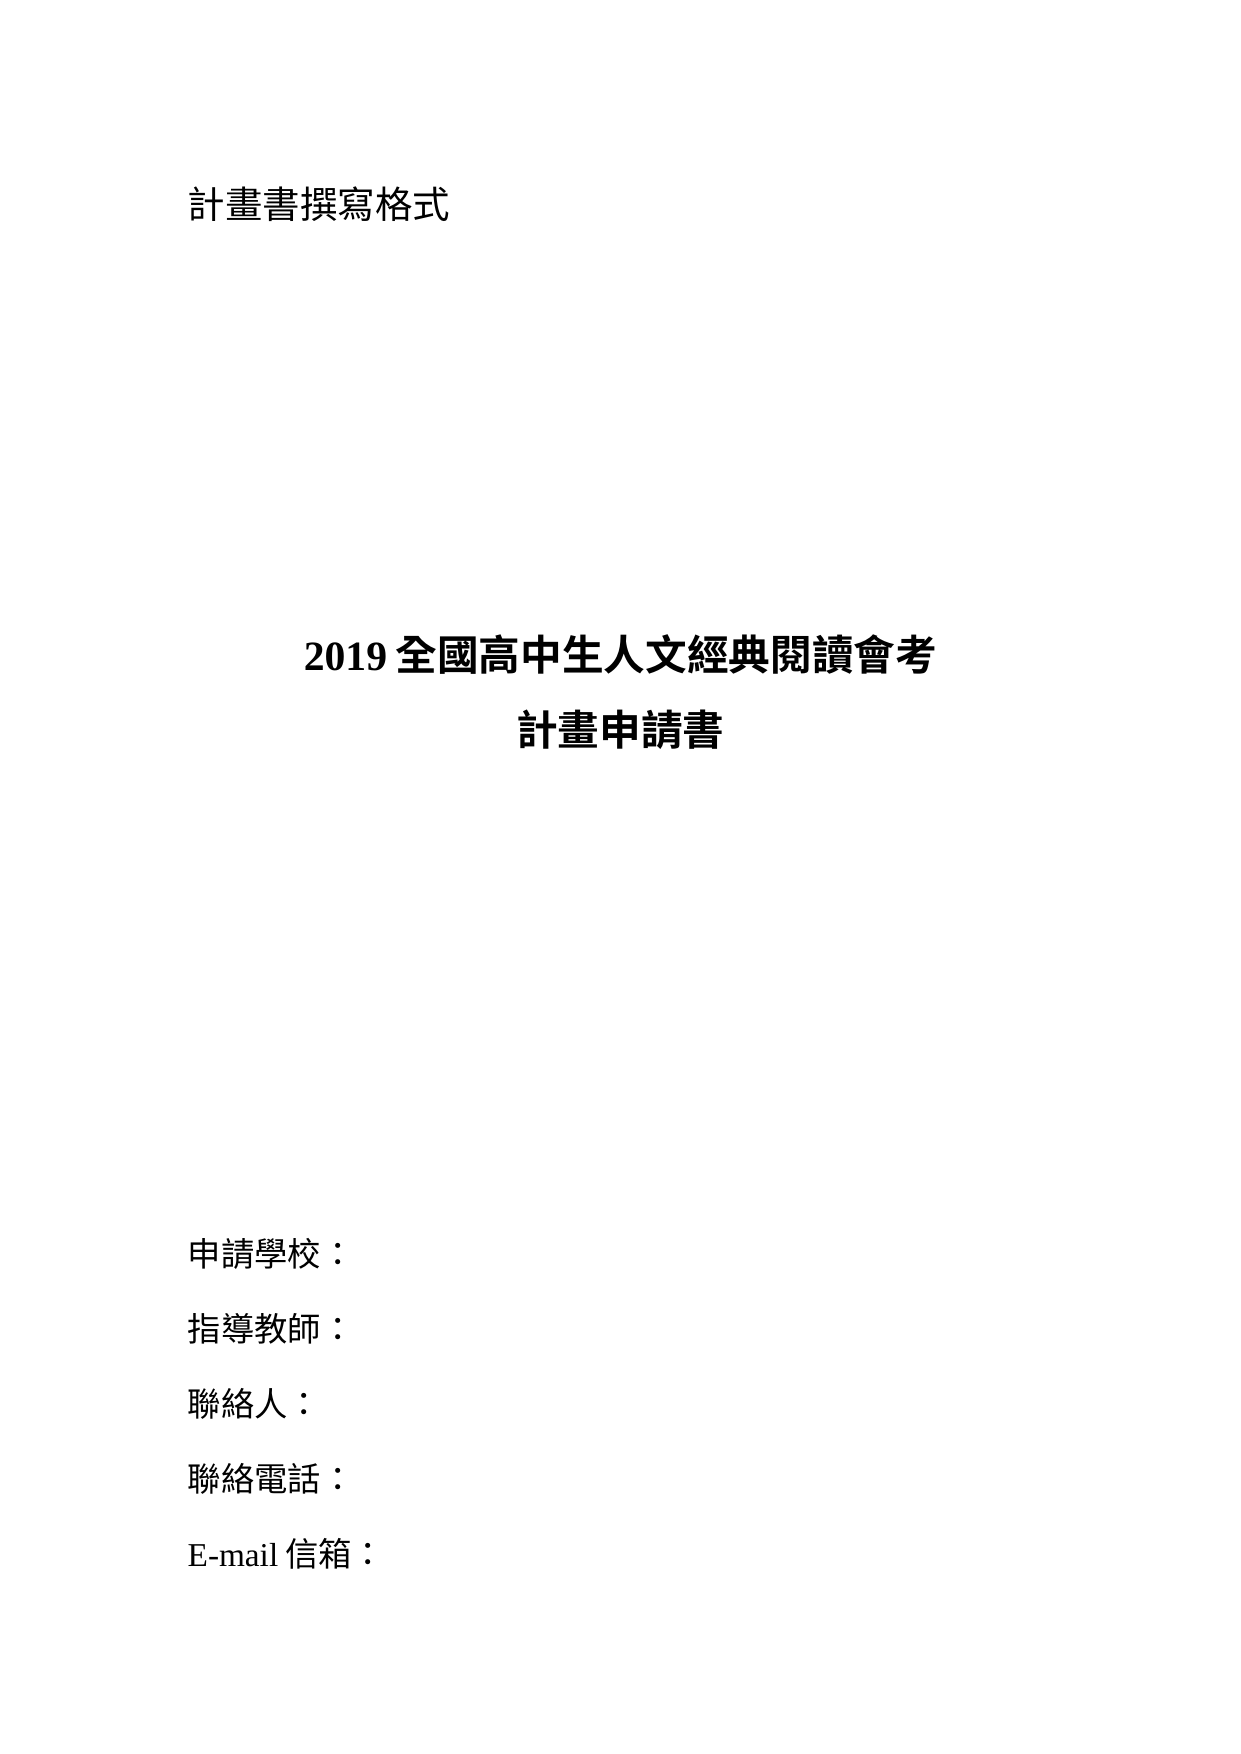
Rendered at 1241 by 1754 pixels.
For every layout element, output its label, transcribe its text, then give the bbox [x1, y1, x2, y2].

text 計畫申請書 [187, 689, 1053, 764]
text E-mail信箱： [187, 1514, 1053, 1589]
text 聯絡電話： [187, 1439, 1053, 1514]
text 申請學校： [187, 1214, 1053, 1289]
text 2019全國高中生人文經典閱讀會考 [187, 614, 1053, 689]
text 計畫書撰寫格式 [187, 164, 1053, 239]
text 指導教師： [187, 1289, 1053, 1364]
text 聯絡人： [187, 1364, 1053, 1439]
